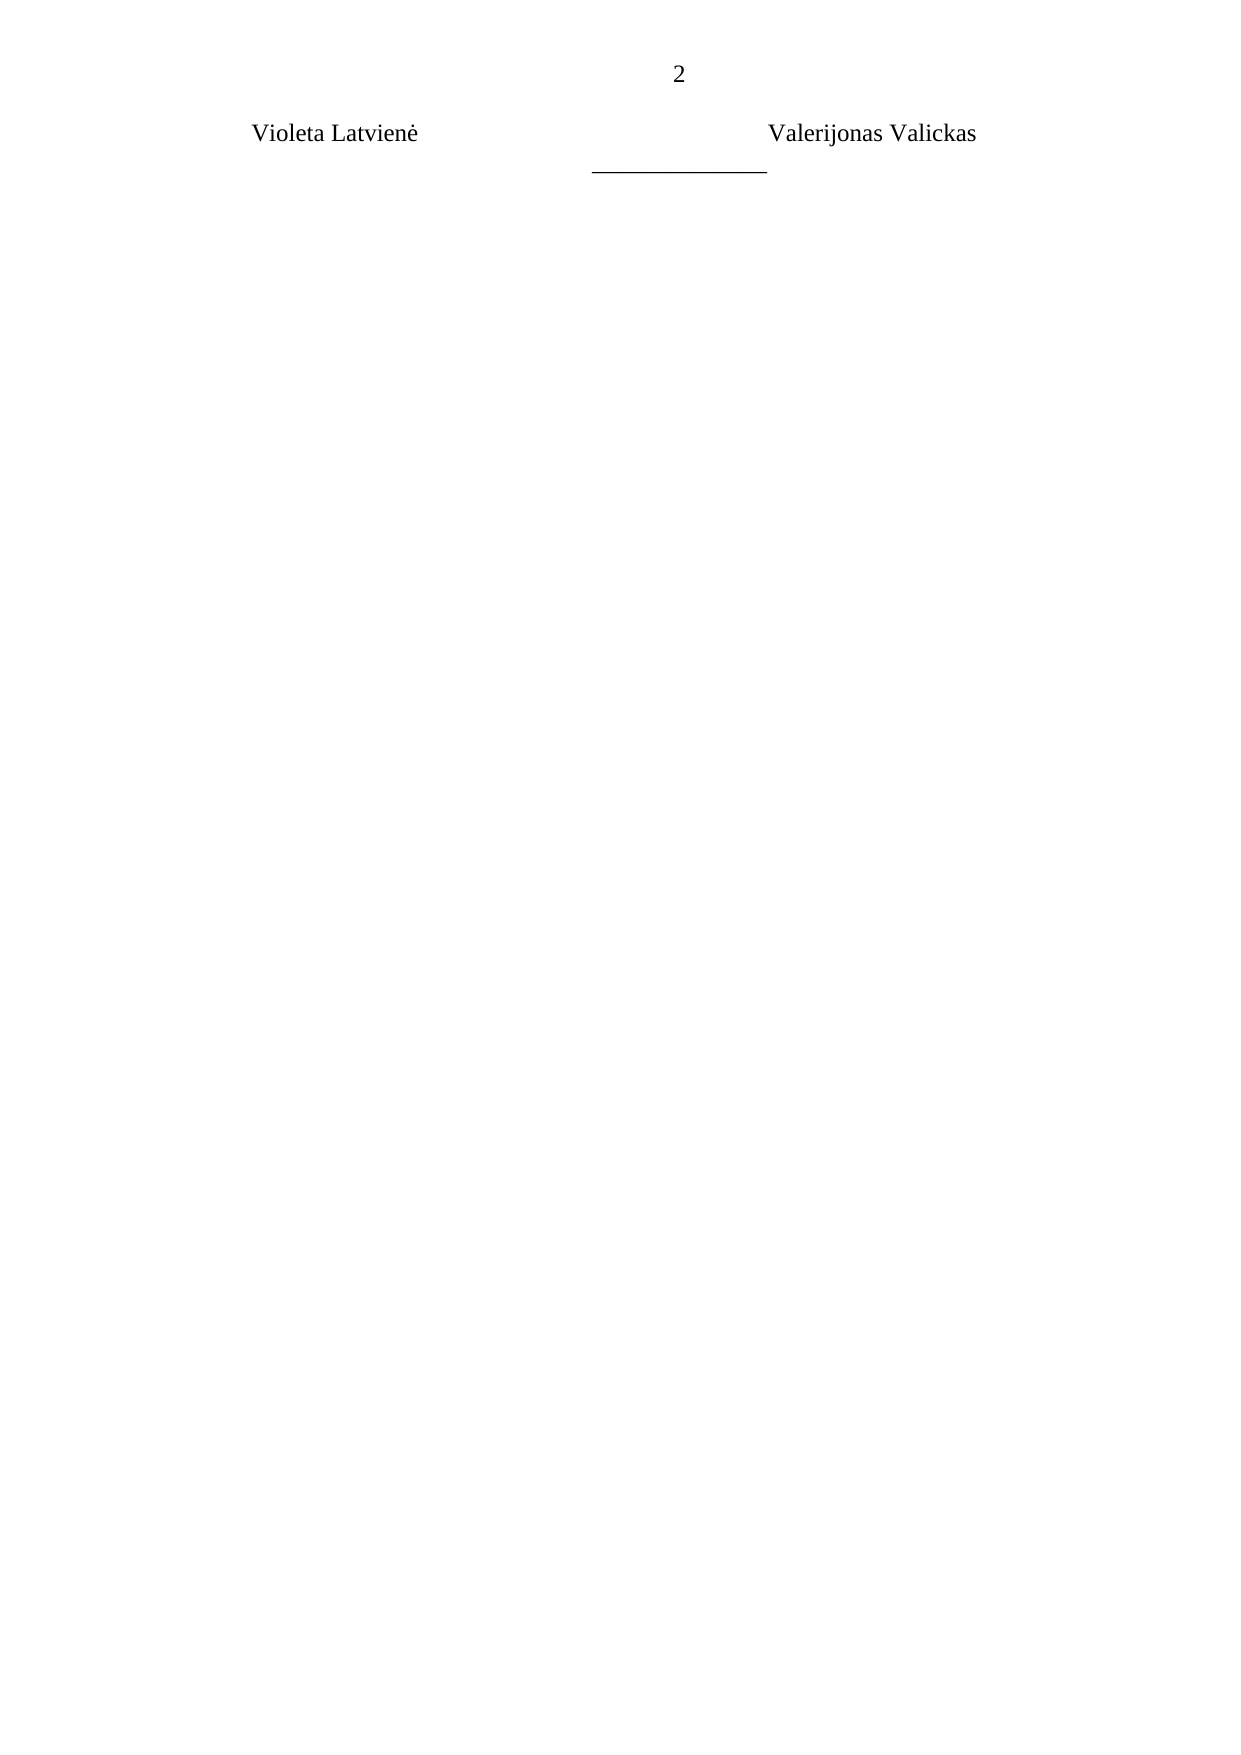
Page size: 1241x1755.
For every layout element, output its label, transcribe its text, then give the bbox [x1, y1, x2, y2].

text ______________ [177, 147, 1181, 176]
text Violeta Latvienė Valerijonas Valickas [177, 118, 1181, 147]
